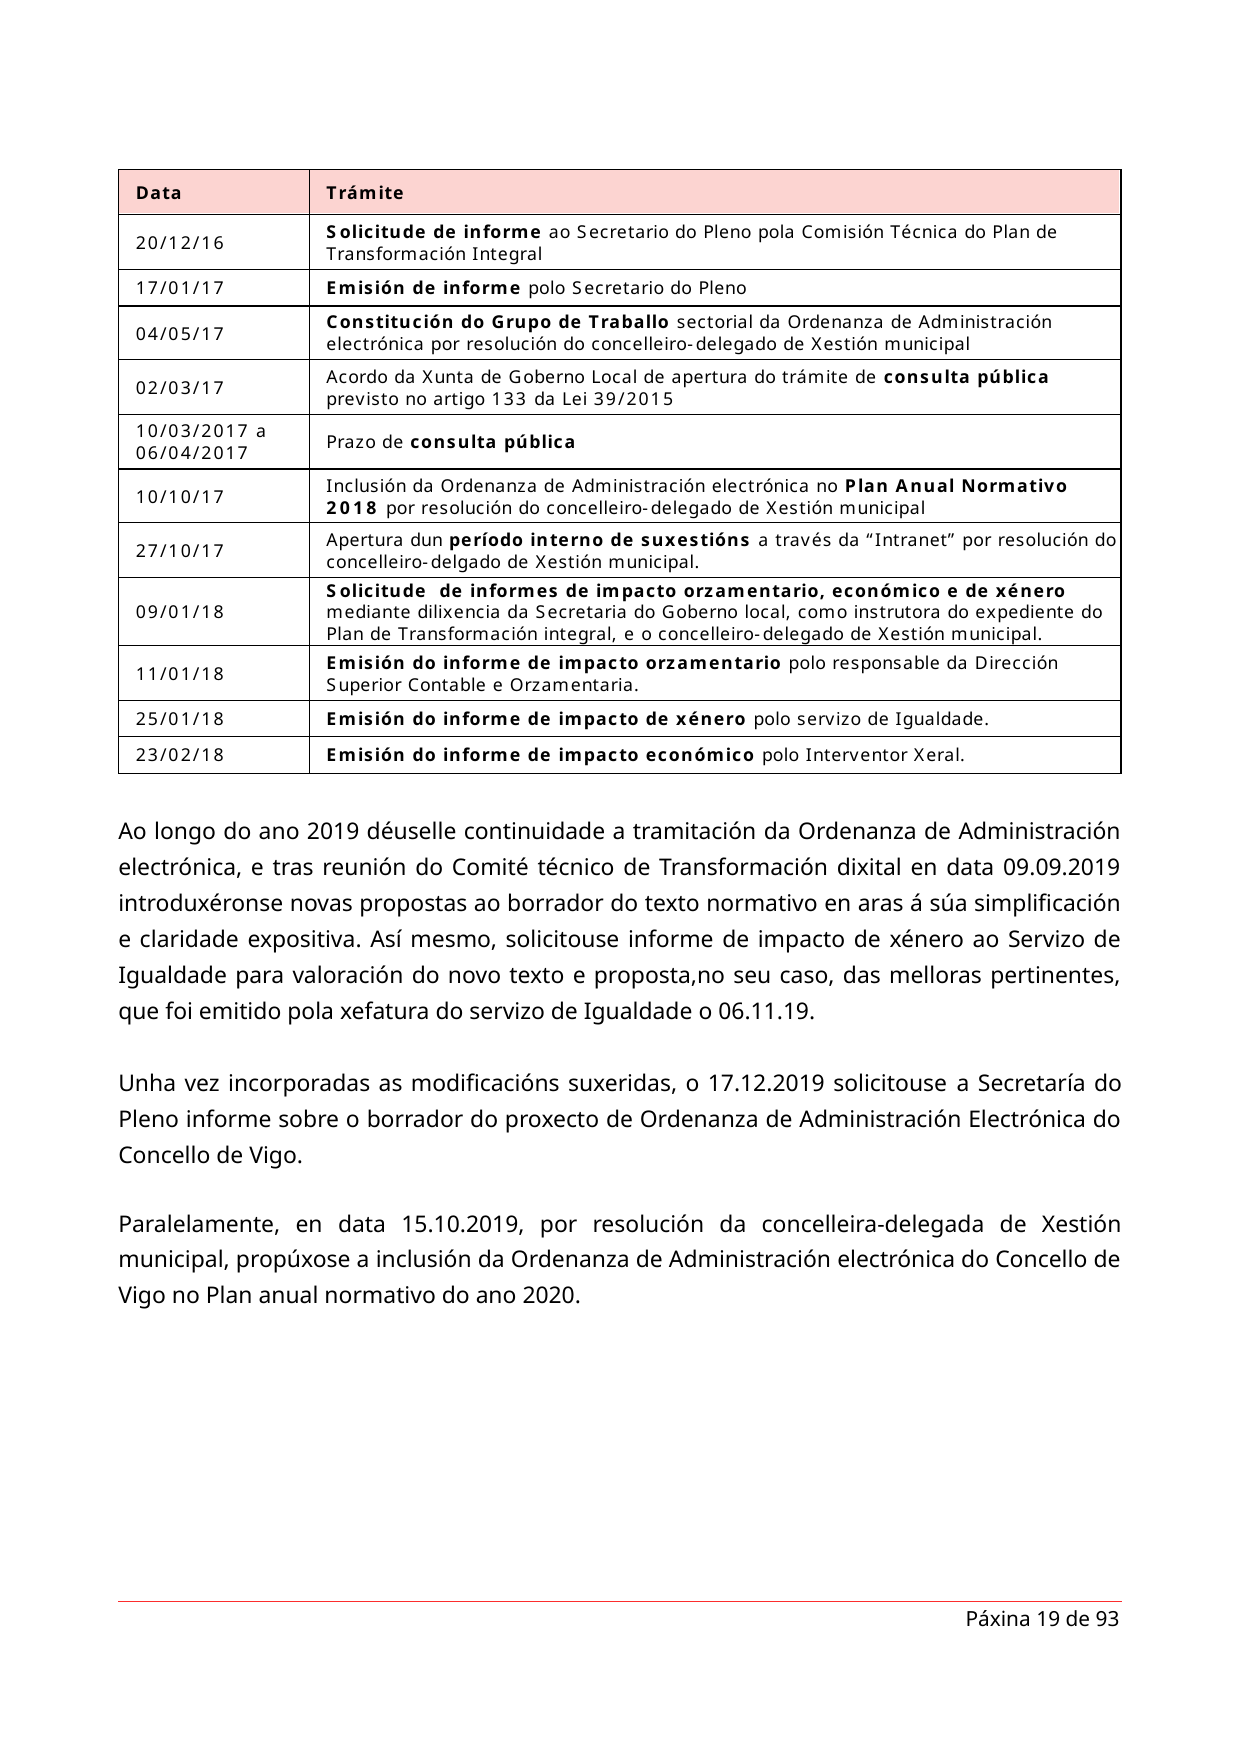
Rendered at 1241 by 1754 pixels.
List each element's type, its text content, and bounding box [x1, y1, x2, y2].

text Paralelamente, en data 15.10.2019, por resolución da concelleira-delegada de Xestión municipal, propúxose a inclusión da Ordenanza de Administración electrónica do Concello de Vigo no Plan anual normativo do ano 2020. [118, 1207, 1122, 1311]
text Unha vez incorporadas as modificacións suxeridas, o 17.12.2019 solicitouse a Secretaría do Pleno informe sobre o borrador do proxecto de Ordenanza de Administración Electrónica do Concello de Vigo. [118, 1067, 1122, 1170]
text Ao longo do ano 2019 déuselle continuidade a tramitación da Ordenanza de Administración electrónica, e tras reunión do Comité técnico de Transformación dixital en data 09.09.2019 introduxéronse novas propostas ao borrador do texto normativo en aras á súa simplificación e claridade expositiva. Así mesmo, solicitouse informe de impacto de xénero ao Servizo de Igualdade para valoración do novo texto e proposta,no seu caso, das melloras pertinentes, que foi emitido pola xefatura do servizo de Igualdade o 06.11.19. [118, 815, 1122, 1026]
